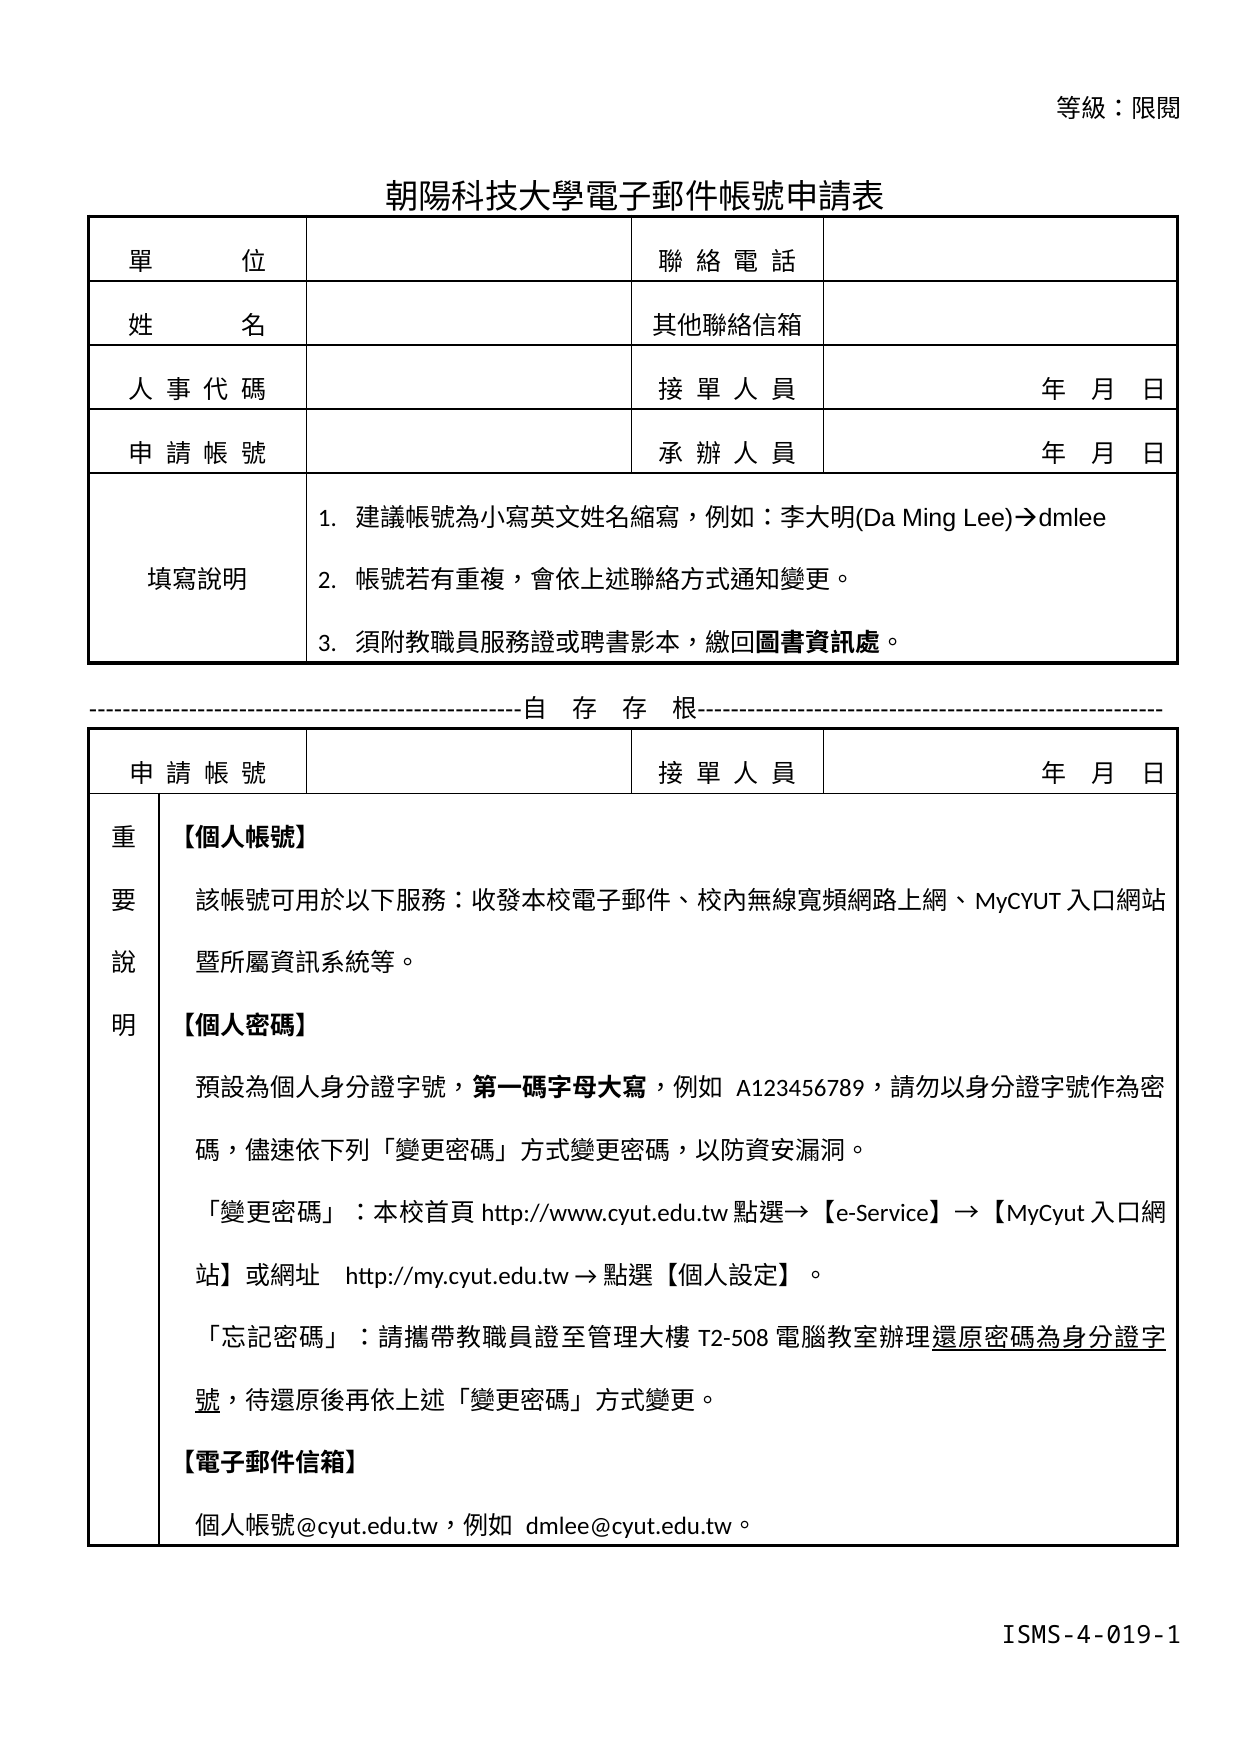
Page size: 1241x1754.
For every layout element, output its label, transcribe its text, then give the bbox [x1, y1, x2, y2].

table_cell 【個人帳號】 該帳號可用於以下服務：收發本校電子郵件、校內無線寬頻網路上網、MyCYUT入口網站暨所屬資訊系統等。 【個人密碼】 預設為個人身分證字號，第一碼字母大寫，例如 A123456789，請勿以身分證字號作為密碼，儘速依下列「變更密碼」方式變更密碼，以防資安漏洞。 「變更密碼」：本校首頁http://www.cyut.edu.tw點選→【e-Service】→【MyCyut入口網站】或網址 http://my.cyut.edu.tw → 點選【個人設定】。 「忘記密碼」：請攜帶教職員證至管理大樓T2-508電腦教室辦理還原密碼為身分證字號，待還原後再依上述「變更密碼」方式變更。 【電子郵件信箱】 個人帳號@cyut.edu.tw，例如 dmlee@cyut.edu.tw。 [160, 794, 1176, 1544]
table_header 年 月 日 [824, 730, 1176, 793]
table_header [307, 730, 631, 793]
table_header [307, 218, 631, 280]
table_cell 承 辦 人 員 [632, 410, 823, 472]
table_cell 建議帳號為小寫英文姓名縮寫，例如：李大明(Da Ming Lee)dmlee 帳號若有重複，會依上述聯絡方式通知變更。 須附教職員服務證或聘書影本，繳回圖書資訊處。 [307, 474, 1176, 661]
table_cell [824, 282, 1176, 344]
table_cell [307, 346, 631, 408]
table_cell 年 月 日 [824, 410, 1176, 472]
table_cell [307, 410, 631, 472]
table_cell 接 單 人 員 [632, 346, 823, 408]
table_cell 人 事 代 碼 [90, 346, 306, 408]
text 朝陽科技大學電子郵件帳號申請表 [89, 152, 1181, 214]
table_header 接 單 人 員 [632, 730, 823, 793]
table_header 聯 絡 電 話 [632, 218, 823, 280]
table_cell 姓 名 [90, 282, 306, 344]
table_cell 年 月 日 [824, 346, 1176, 408]
text ----------------------------------------------------自 存 存 根-------------------------------------------------------- [89, 664, 1181, 727]
table_header [824, 218, 1176, 280]
table_cell 其他聯絡信箱 [632, 282, 823, 344]
table_header 單 位 [90, 218, 306, 280]
table_cell 重要說明 [90, 794, 158, 1544]
table_cell [307, 282, 631, 344]
table_cell 申 請 帳 號 [90, 410, 306, 472]
table_cell 填寫說明 [90, 474, 306, 661]
table_header 申 請 帳 號 [90, 730, 306, 793]
